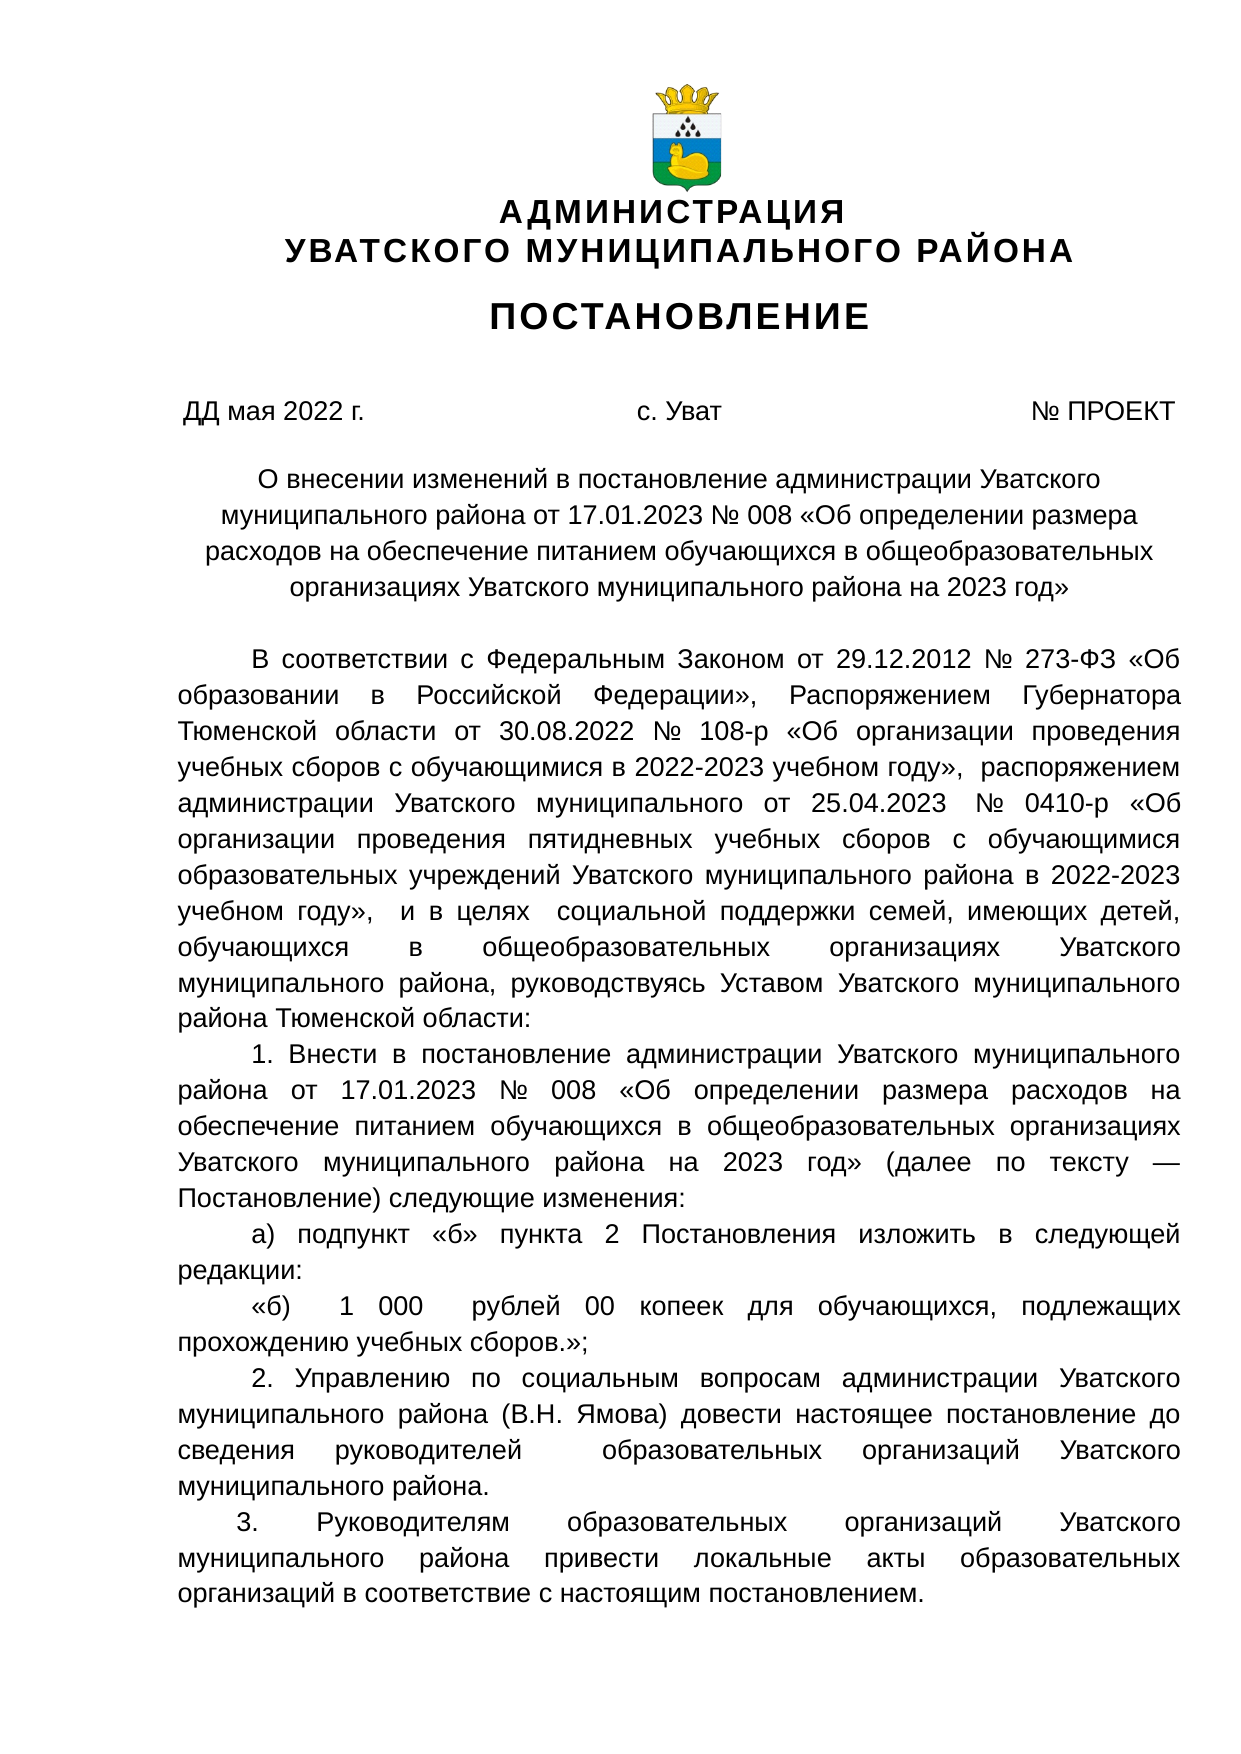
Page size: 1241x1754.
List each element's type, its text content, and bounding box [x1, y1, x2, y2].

table_header ДД мая 2022 г. [177, 390, 512, 432]
picture [652, 84, 722, 193]
text О внесении изменений в постановление администрации Уватского муниципального района от 17.01.2023 № 008 «Об определении размера расходов на обеспечение питанием обучающихся в общеобразовательных организациях Уватского муниципального района на 2023 год» [177, 463, 1181, 602]
table_header с. Уват [512, 390, 846, 432]
text а) подпункт «б» пункта 2 Постановления изложить в следующей редакции: [177, 1218, 1181, 1285]
text Администрация Уватского муниципального района [177, 192, 1181, 269]
text 3. Руководителям образовательных организаций Уватского муниципального района привести локальные акты образовательных организаций в соответствие с настоящим постановлением. [177, 1506, 1181, 1609]
text 1. Внести в постановление администрации Уватского муниципального района от 17.01.2023 № 008 «Об определении размера расходов на обеспечение питанием обучающихся в общеобразовательных организациях Уватского муниципального района на 2023 год» (далее по тексту — Постановление) следующие изменения: [177, 1038, 1181, 1213]
text В соответствии с Федеральным Законом от 29.12.2012 № 273-ФЗ «Об образовании в Российской Федерации», Распоряжением Губернатора Тюменской области от 30.08.2022 № 108-р «Об организации проведения учебных сборов с обучающимися в 2022-2023 учебном году», распоряжением администрации Уватского муниципального от 25.04.2023 № 0410-р «Об организации проведения пятидневных учебных сборов с обучающимися образовательных учреждений Уватского муниципального района в 2022-2023 учебном году», и в целях социальной поддержки семей, имеющих детей, обучающихся в общеобразовательных организациях Уватского муниципального района, руководствуясь Уставом Уватского муниципального района Тюменской области: [177, 643, 1181, 1034]
table_header № ПРОЕКТ [846, 390, 1181, 432]
text 2. Управлению по социальным вопросам администрации Уватского муниципального района (В.Н. Ямова) довести настоящее постановление до сведения руководителей образовательных организаций Уватского муниципального района. [177, 1362, 1181, 1501]
text Постановление [177, 294, 1181, 337]
text «б) 1 000 рублей 00 копеек для обучающихся, подлежащих прохождению учебных сборов.»; [177, 1290, 1181, 1357]
